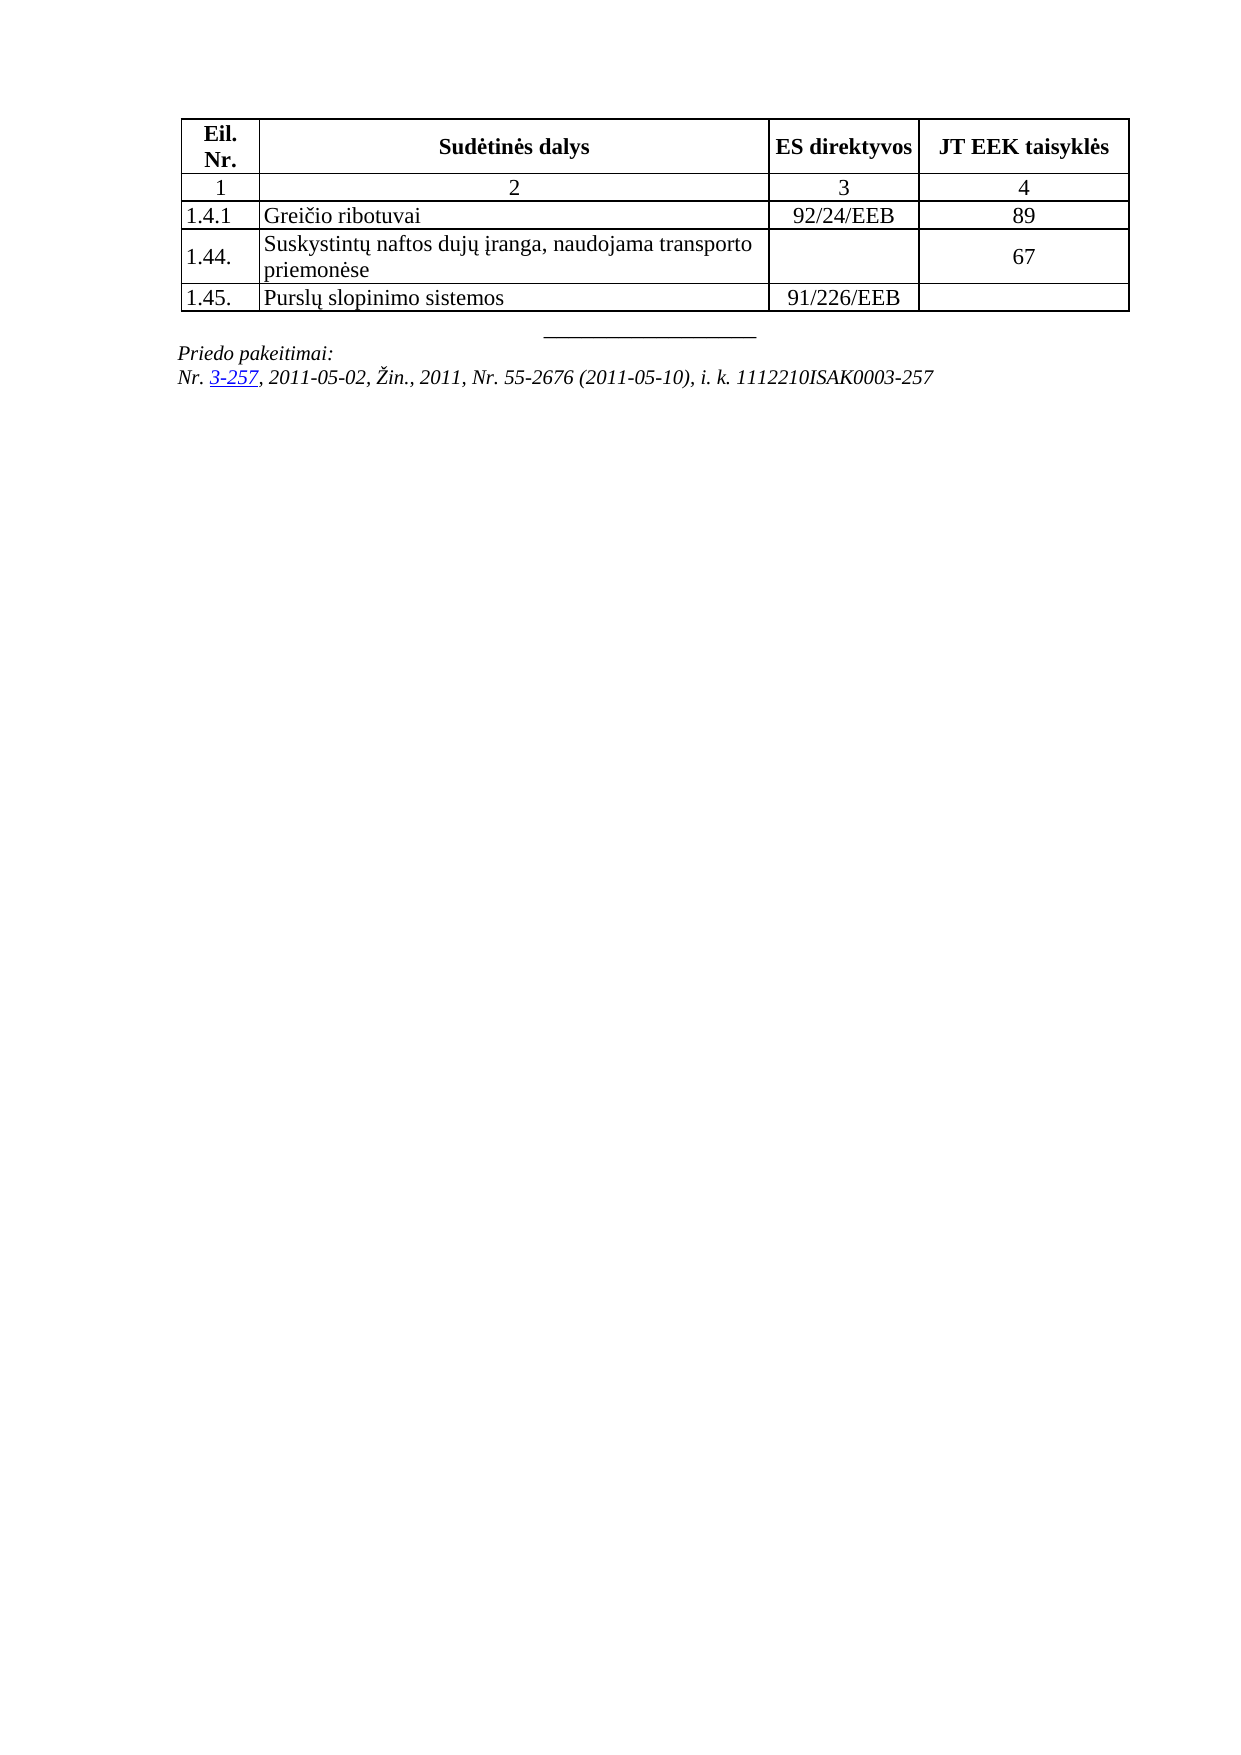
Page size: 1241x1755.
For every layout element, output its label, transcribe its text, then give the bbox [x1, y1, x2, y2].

table_cell 92/24/EEB [770, 202, 918, 228]
table_cell [770, 230, 918, 282]
table_cell 67 [920, 230, 1128, 282]
text Priedo pakeitimai: [177, 341, 1122, 365]
table_cell Suskystintų naftos dujų įranga, naudojama transporto priemonėse [260, 230, 768, 282]
table_header Sudėtinės dalys [260, 120, 768, 172]
table_cell 91/226/EEB [770, 284, 918, 310]
table_cell 1.45. [182, 284, 259, 310]
text _________________ [177, 312, 1122, 341]
table_cell Purslų slopinimo sistemos [260, 284, 768, 310]
table_cell Greičio ribotuvai [260, 202, 768, 228]
table_cell 1.44. [182, 230, 259, 282]
table_cell 2 [260, 174, 768, 200]
table_cell 1 [182, 174, 259, 200]
text Nr. 3-257, 2011-05-02, Žin., 2011, Nr. 55-2676 (2011-05-10), i. k. 1112210ISAK0003-257 [177, 365, 1122, 389]
table_cell 4 [920, 174, 1128, 200]
table_header Eil. Nr. [182, 120, 259, 172]
table_header JT EEK taisyklės [920, 120, 1128, 172]
table_cell 3 [770, 174, 918, 200]
table_cell [920, 284, 1128, 310]
table_header ES direktyvos [770, 120, 918, 172]
table_cell 89 [920, 202, 1128, 228]
table_cell 1.4.1 [182, 202, 259, 228]
